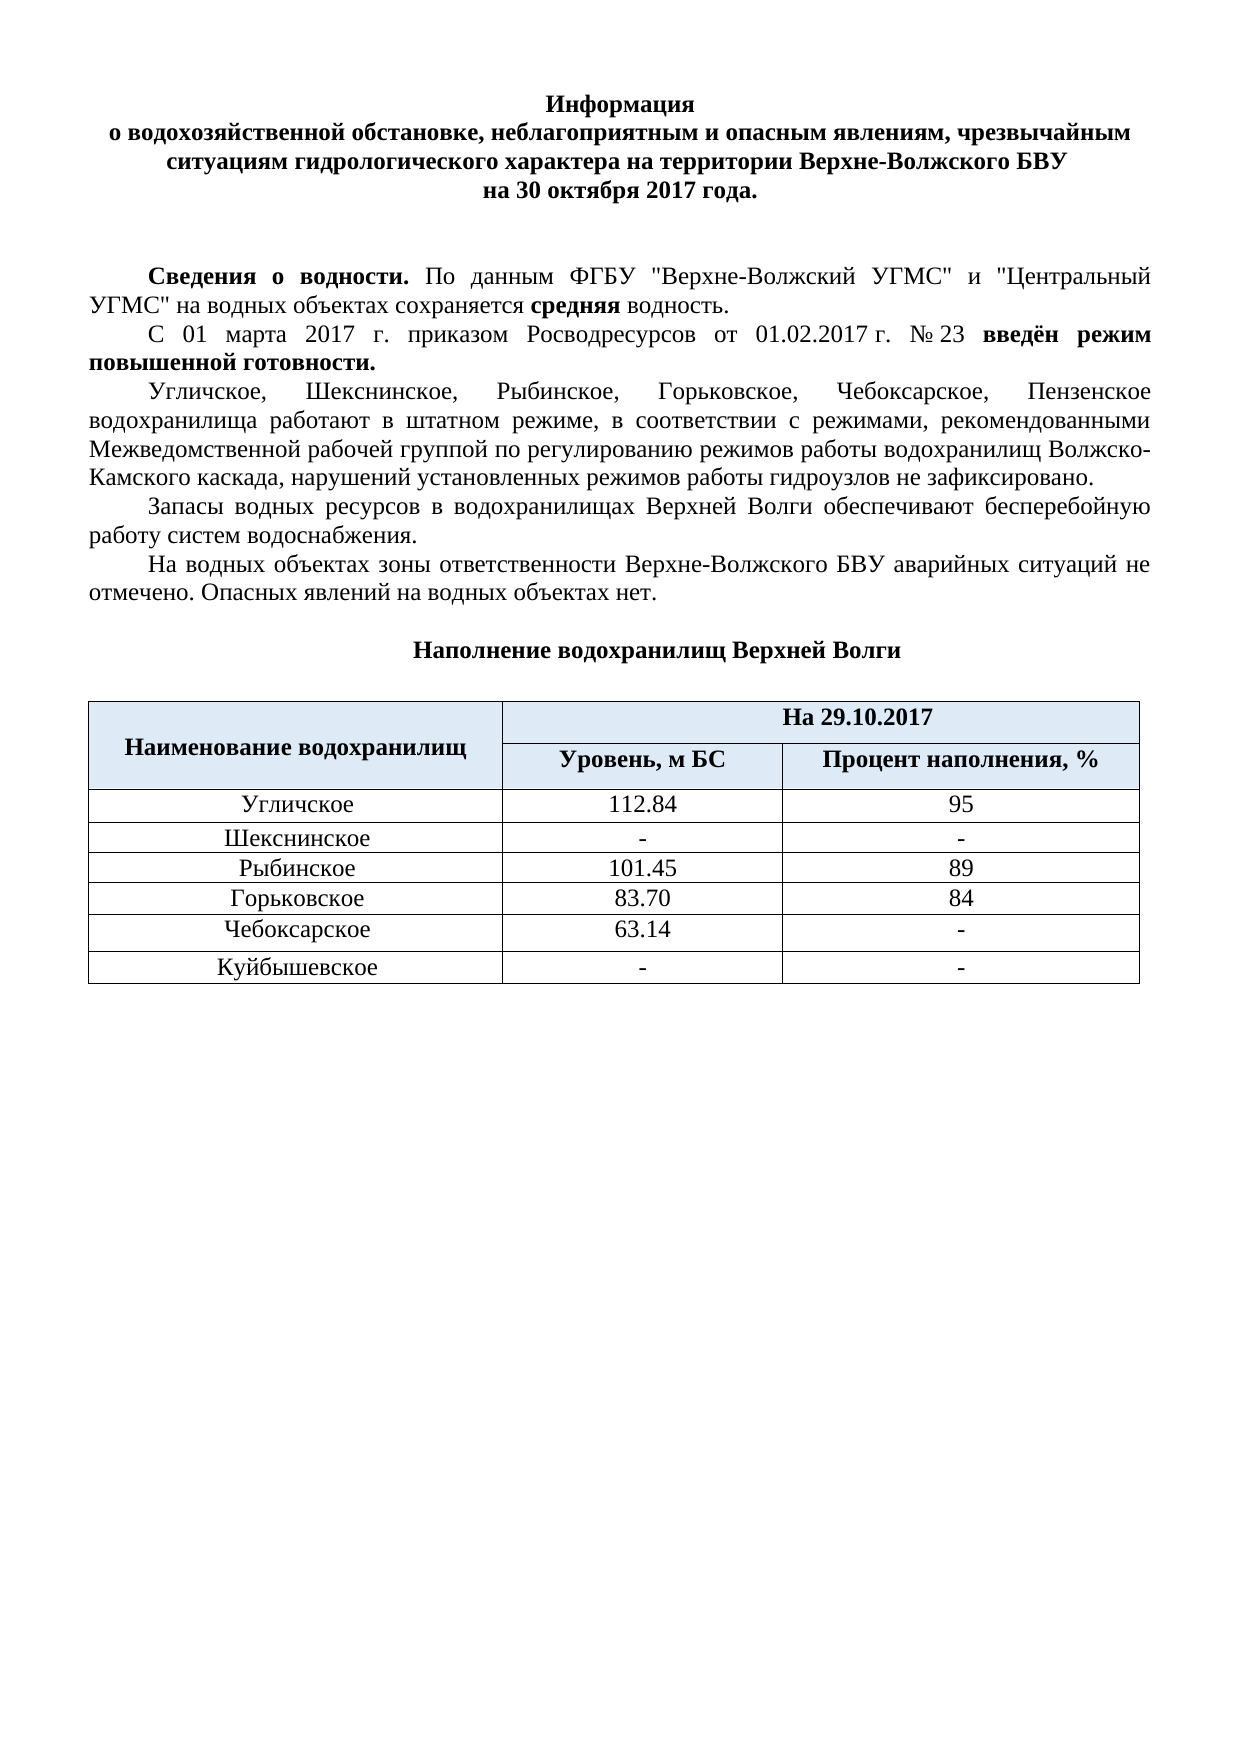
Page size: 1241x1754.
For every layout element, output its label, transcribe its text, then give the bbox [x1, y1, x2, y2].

table_cell 95 [783, 790, 1139, 822]
table_cell 83.70 [503, 883, 782, 913]
table_cell Горьковское [89, 883, 502, 913]
text о водохозяйственной обстановке, неблагоприятным и опасным явлениям, чрезвычайным ситуациям гидрологического характера на территории Верхне-Волжского БВУ [89, 117, 1152, 175]
text на 30 октября 2017 года. [89, 175, 1152, 204]
text Информация [89, 89, 1152, 117]
table_cell 101.45 [503, 853, 782, 882]
text На водных объектах зоны ответственности Верхне-Волжского БВУ аварийных ситуаций не отмечено. Опасных явлений на водных объектах нет. [89, 549, 1152, 606]
table_cell Процент наполнения, % [783, 744, 1139, 788]
text С 01 марта 2017 г. приказом Росводресурсов от 01.02.2017 г. № 23 введён режим повышенной готовности. [89, 319, 1152, 376]
table_header На 29.10.2017 [503, 702, 1139, 743]
table_cell - [503, 823, 782, 852]
table_cell - [503, 952, 782, 983]
table_cell Чебоксарское [89, 915, 502, 951]
text Сведения о водности. По данным ФГБУ "Верхне-Волжский УГМС" и "Центральный УГМС" на водных объектах сохраняется средняя водность. [89, 261, 1152, 319]
table_cell - [783, 952, 1139, 983]
text Наполнение водохранилищ Верхней Волги [89, 635, 1152, 664]
table_cell 112.84 [503, 790, 782, 822]
text Угличское, Шекснинское, Рыбинское, Горьковское, Чебоксарское, Пензенское водохранилища работают в штатном режиме, в соответствии с режимами, рекомендованными Межведомственной рабочей группой по регулированию режимов работы водохранилищ Волжско-Камского каскада, нарушений установленных режимов работы гидроузлов не зафиксировано. [89, 376, 1152, 491]
text Запасы водных ресурсов в водохранилищах Верхней Волги обеспечивают бесперебойную работу систем водоснабжения. [89, 491, 1152, 549]
table_cell - [783, 823, 1139, 852]
table_cell 84 [783, 883, 1139, 913]
table_cell Угличское [89, 790, 502, 822]
table_cell Уровень, м БС [503, 744, 782, 788]
table_cell Куйбышевское [89, 952, 502, 983]
table_cell 89 [783, 853, 1139, 882]
table_cell - [783, 915, 1139, 951]
table_header Наименование водохранилищ [89, 702, 502, 788]
table_cell Шекснинское [89, 823, 502, 852]
table_cell 63.14 [503, 915, 782, 951]
table_cell Рыбинское [89, 853, 502, 882]
